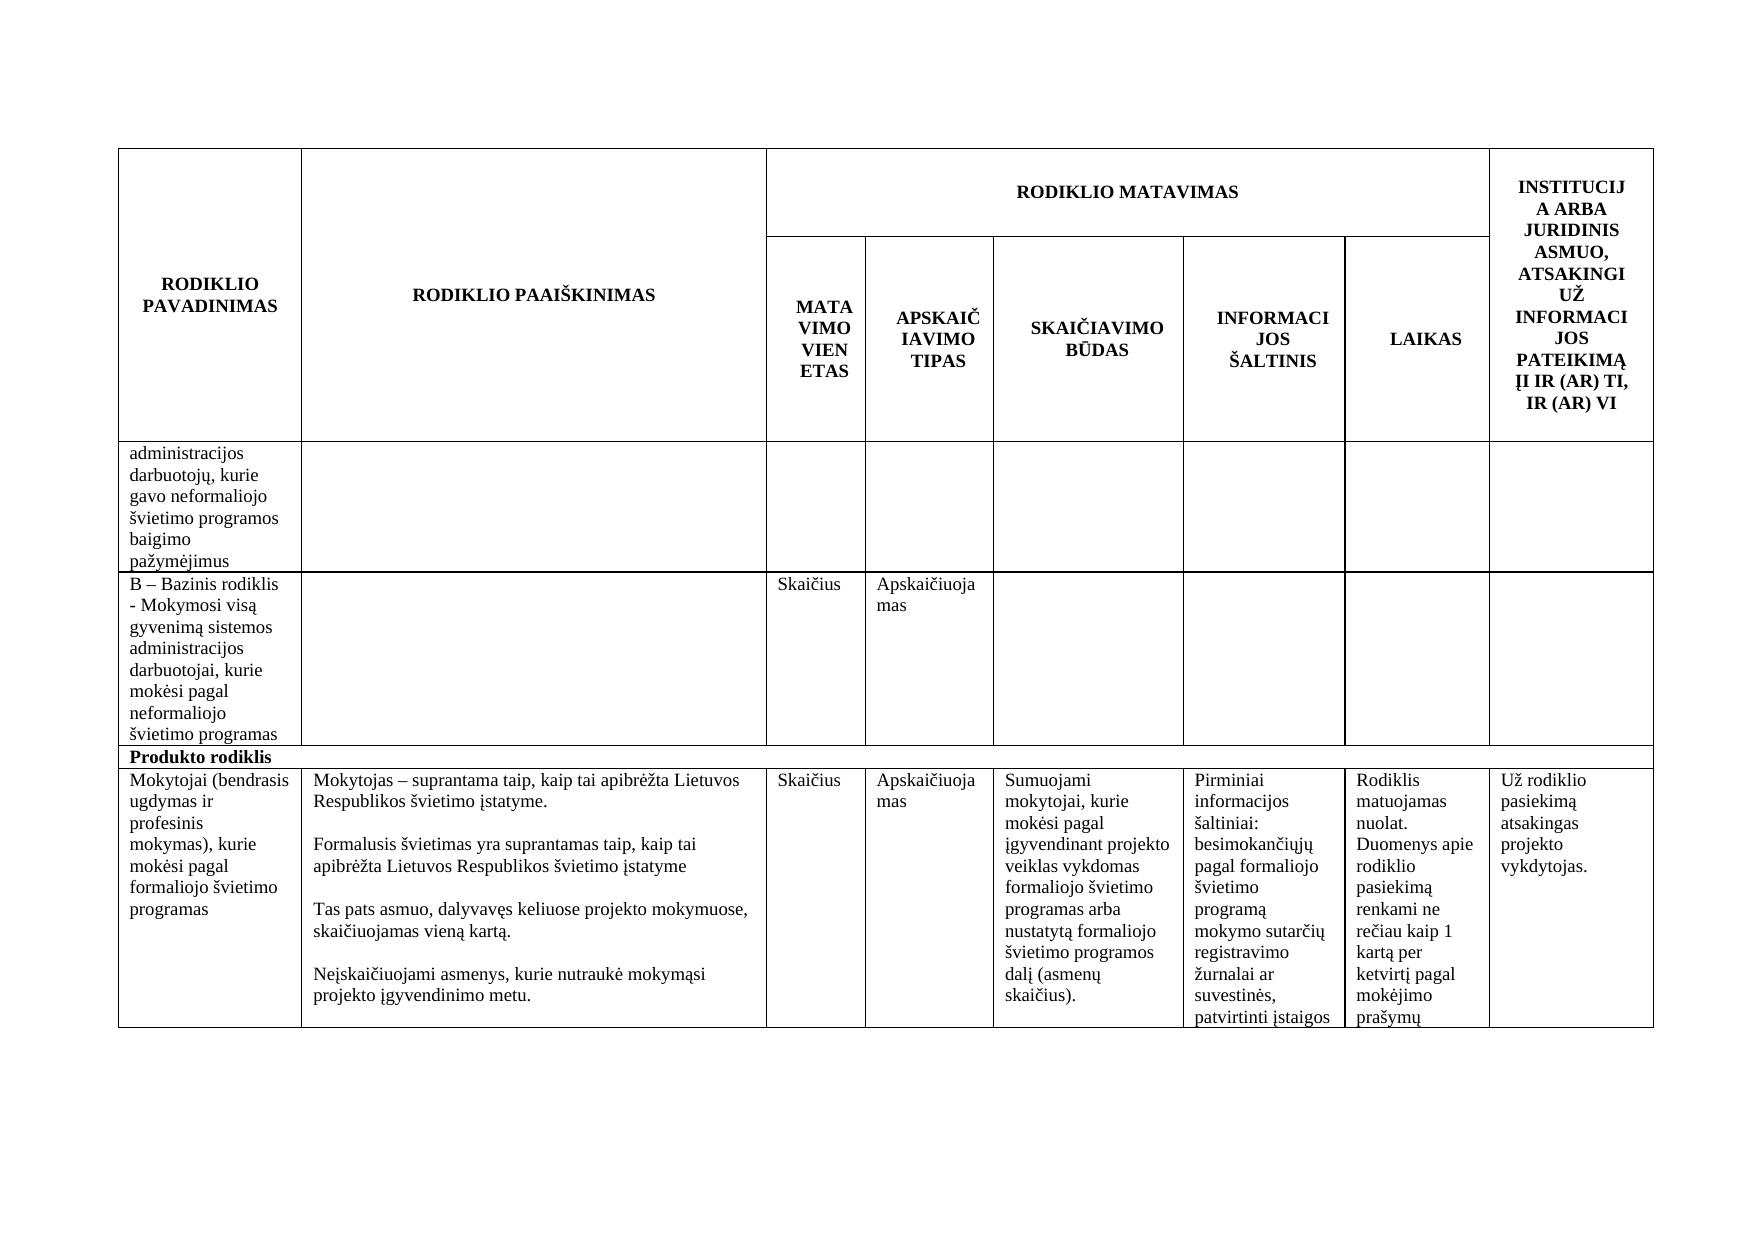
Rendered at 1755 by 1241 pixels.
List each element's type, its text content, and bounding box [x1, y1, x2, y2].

table_cell Už rodiklio pasiekimą atsakingas projekto vykdytojas. [1490, 769, 1653, 1027]
table_cell [1346, 573, 1489, 745]
table_cell Apskaičiuojamas [866, 573, 993, 745]
table_cell LAIKAS [1346, 237, 1489, 441]
table_cell Skaičius [767, 573, 865, 745]
table_cell [1184, 573, 1344, 745]
table_cell [1490, 573, 1653, 745]
table_cell [767, 442, 865, 571]
table_cell Mokytojai (bendrasis ugdymas ir profesinis mokymas), kurie mokėsi pagal formaliojo švietimo programas [119, 769, 301, 1027]
table_cell Apskaičiuojamas [866, 769, 993, 1027]
table_cell Skaičius [767, 769, 865, 1027]
table_header RODIKLIO PAAIŠKINIMAS [302, 149, 766, 441]
table_cell [302, 442, 766, 571]
table_cell Mokytojas – suprantama taip, kaip tai apibrėžta Lietuvos Respublikos švietimo įstatyme. Formalusis švietimas yra suprantamas taip, kaip tai apibrėžta Lietuvos Respublikos švietimo įstatyme Tas pats asmuo, dalyvavęs keliuose projekto mokymuose, skaičiuojamas vieną kartą. Neįskaičiuojami asmenys, kurie nutraukė mokymąsi projekto įgyvendinimo metu. [302, 769, 766, 1027]
table_cell B – Bazinis rodiklis - Mokymosi visą gyvenimą sistemos administracijos darbuotojai, kurie mokėsi pagal neformaliojo švietimo programas [119, 573, 301, 745]
table_cell MATAVIMO VIENETAS [767, 237, 865, 441]
table_cell [1490, 442, 1653, 571]
table_cell [1346, 442, 1489, 571]
table_cell SKAIČIAVIMO BŪDAS [994, 237, 1183, 441]
table_cell [866, 442, 993, 571]
table_cell [1184, 442, 1344, 571]
table_header Institucija arba juridinis asmuo, atsakingi už informacijos pateikimą įI ir (ar) tI, ir (ar) vI [1490, 149, 1653, 441]
table_header RODIKLIO MATAVIMAS [767, 149, 1489, 236]
table_cell Sumuojami mokytojai, kurie mokėsi pagal įgyvendinant projekto veiklas vykdomas formaliojo švietimo programas arba nustatytą formaliojo švietimo programos dalį (asmenų skaičius). [994, 769, 1183, 1027]
table_cell administracijos darbuotojų, kurie gavo neformaliojo švietimo programos baigimo pažymėjimus [119, 442, 301, 571]
table_cell Pirminiai informacijos šaltiniai: besimokančiųjų pagal formaliojo švietimo programą mokymo sutarčių registravimo žurnalai ar suvestinės, patvirtinti įstaigos [1184, 769, 1344, 1027]
table_cell [302, 573, 766, 745]
table_cell INFORMACIJOS ŠALTINIS [1184, 237, 1344, 441]
table_cell Produkto rodiklis [119, 746, 1653, 767]
table_cell [994, 442, 1183, 571]
table_cell [994, 573, 1183, 745]
table_cell Rodiklis matuojamas nuolat. Duomenys apie rodiklio pasiekimą renkami ne rečiau kaip 1 kartą per ketvirtį pagal mokėjimo prašymų [1346, 769, 1489, 1027]
table_cell APSKAIČIAVIMO TIPAS [866, 237, 993, 441]
table_header RODIKLIO PAVADINIMAS [119, 149, 301, 441]
